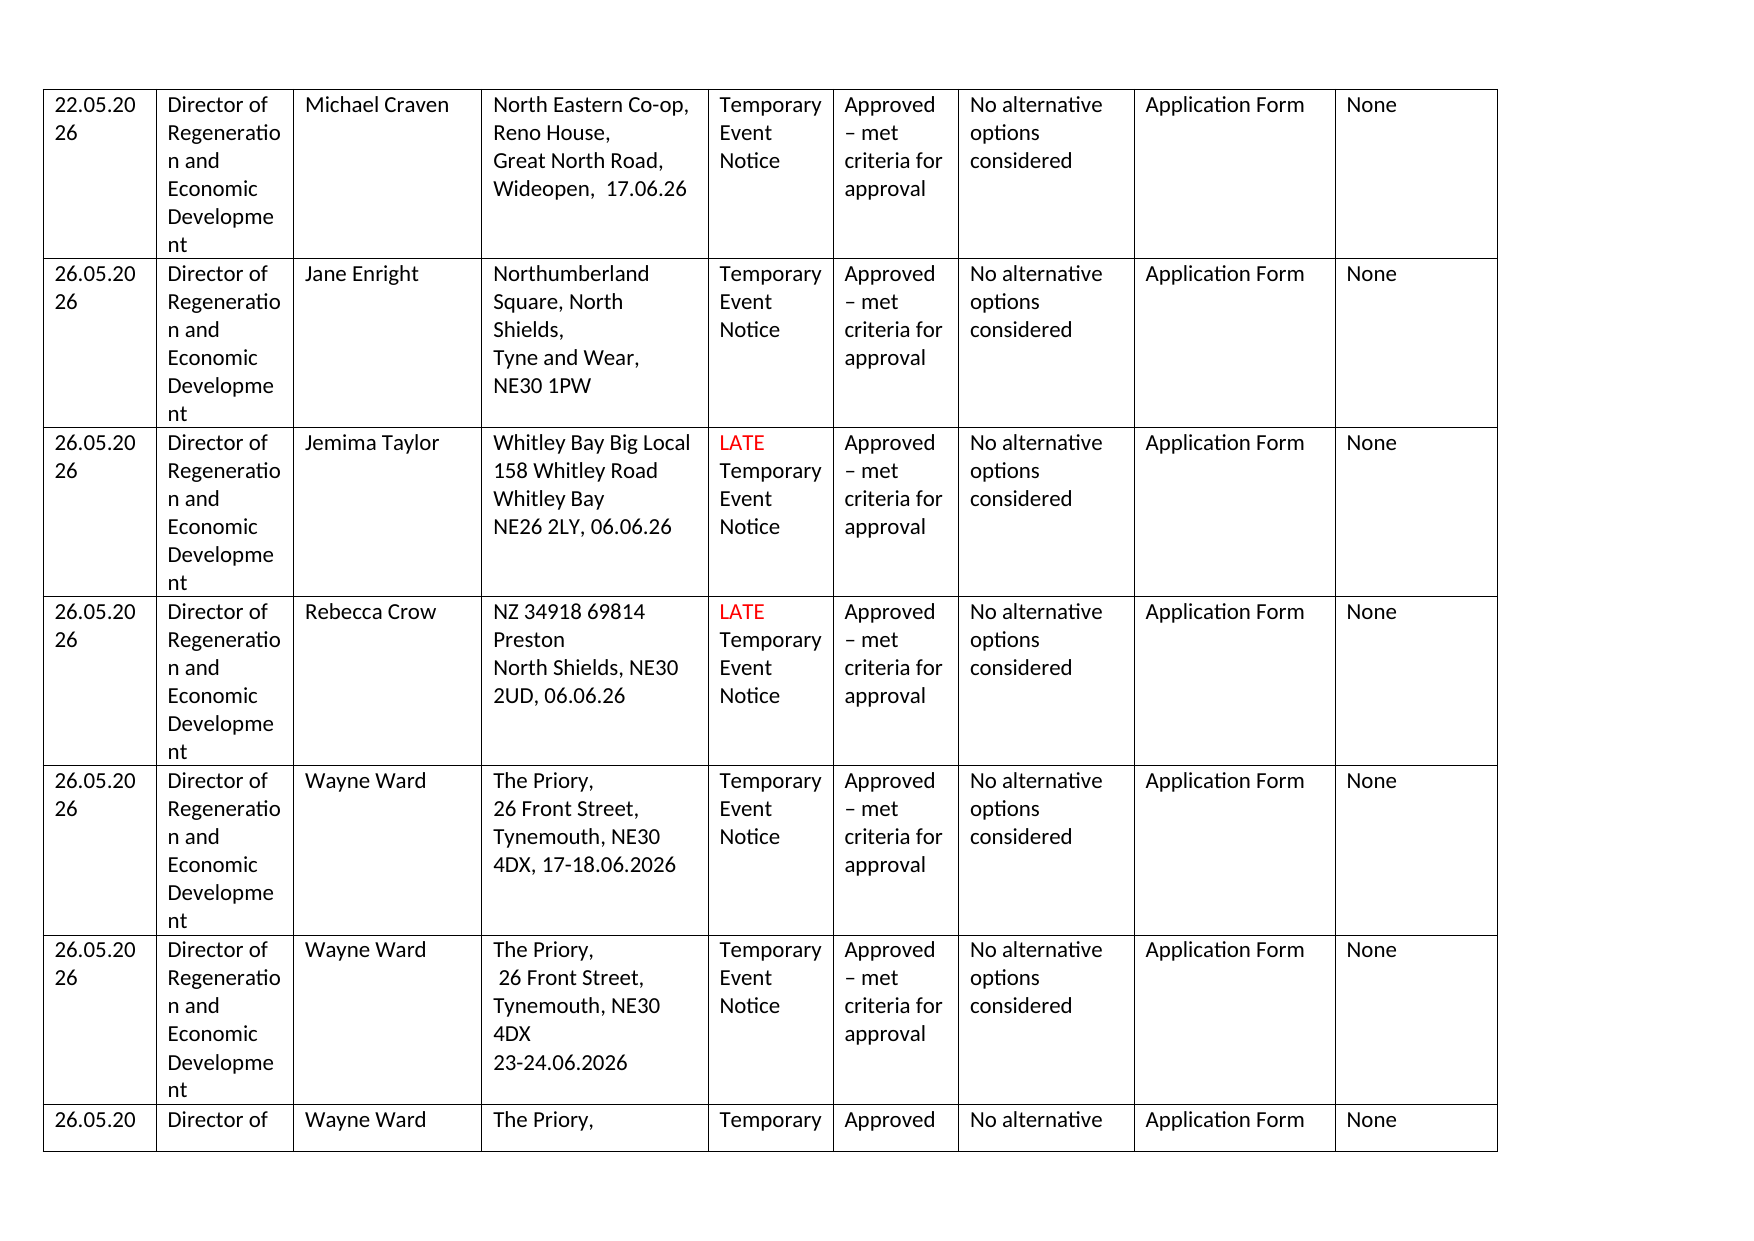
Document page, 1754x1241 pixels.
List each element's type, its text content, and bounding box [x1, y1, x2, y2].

table_cell Northumberland Square, North Shields, Tyne and Wear, NE30 1PW [482, 259, 708, 427]
table_cell None [1336, 1105, 1497, 1151]
table_cell Approved [834, 1105, 958, 1151]
table_cell Approved – met criteria for approval [834, 936, 958, 1104]
table_cell Application Form [1135, 428, 1335, 596]
table_cell Wayne Ward [294, 766, 481, 934]
table_cell North Eastern Co-op, Reno House, Great North Road, Wideopen, 17.06.26 [482, 90, 708, 258]
table_cell None [1336, 90, 1497, 258]
table_cell LATE Temporary Event Notice [709, 597, 833, 765]
table_cell Temporary Event Notice [709, 766, 833, 934]
table_cell Approved – met criteria for approval [834, 259, 958, 427]
table_cell None [1336, 259, 1497, 427]
table_cell Director of Regeneration and Economic Development [157, 428, 293, 596]
table_cell Jane Enright [294, 259, 481, 427]
table_cell Jemima Taylor [294, 428, 481, 596]
table_cell Temporary [709, 1105, 833, 1151]
table_cell Temporary Event Notice [709, 936, 833, 1104]
table_cell None [1336, 936, 1497, 1104]
table_cell Approved – met criteria for approval [834, 90, 958, 258]
table_cell Application Form [1135, 936, 1335, 1104]
table_cell Application Form [1135, 766, 1335, 934]
table_cell 26.05.2026 [44, 936, 156, 1104]
table_cell Rebecca Crow [294, 597, 481, 765]
table_cell Application Form [1135, 597, 1335, 765]
table_cell Wayne Ward [294, 936, 481, 1104]
table_cell Temporary Event Notice [709, 90, 833, 258]
table_cell No alternative options considered [959, 428, 1134, 596]
table_cell The Priory, 26 Front Street, Tynemouth, NE30 4DX, 17-18.06.2026 [482, 766, 708, 934]
table_cell Director of [157, 1105, 293, 1151]
table_cell Approved – met criteria for approval [834, 597, 958, 765]
table_cell Approved – met criteria for approval [834, 766, 958, 934]
table_cell No alternative options considered [959, 766, 1134, 934]
table_cell 26.05.2026 [44, 259, 156, 427]
table_cell Application Form [1135, 90, 1335, 258]
table_cell Director of Regeneration and Economic Development [157, 597, 293, 765]
table_cell Michael Craven [294, 90, 481, 258]
table_cell Director of Regeneration and Economic Development [157, 766, 293, 934]
table_cell No alternative options considered [959, 90, 1134, 258]
table_cell Temporary Event Notice [709, 259, 833, 427]
table_cell None [1336, 428, 1497, 596]
table_cell 26.05.2026 [44, 428, 156, 596]
table_cell None [1336, 597, 1497, 765]
table_cell 26.05.2026 [44, 766, 156, 934]
table_cell No alternative options considered [959, 597, 1134, 765]
table_cell Director of Regeneration and Economic Development [157, 90, 293, 258]
table_cell Director of Regeneration and Economic Development [157, 259, 293, 427]
table_cell Application Form [1135, 259, 1335, 427]
table_cell 26.05.20 [44, 1105, 156, 1151]
table_cell The Priory, 26 Front Street, Tynemouth, NE30 4DX 23-24.06.2026 [482, 936, 708, 1104]
table_cell Whitley Bay Big Local 158 Whitley Road Whitley Bay NE26 2LY, 06.06.26 [482, 428, 708, 596]
table_cell No alternative options considered [959, 259, 1134, 427]
table_cell 22.05.2026 [44, 90, 156, 258]
table_cell No alternative options considered [959, 936, 1134, 1104]
table_cell None [1336, 766, 1497, 934]
table_cell Application Form [1135, 1105, 1335, 1151]
table_cell 26.05.2026 [44, 597, 156, 765]
table_cell No alternative [959, 1105, 1134, 1151]
table_cell Wayne Ward [294, 1105, 481, 1151]
table_cell The Priory, [482, 1105, 708, 1151]
table_cell Approved – met criteria for approval [834, 428, 958, 596]
table_cell NZ 34918 69814 Preston North Shields, NE30 2UD, 06.06.26 [482, 597, 708, 765]
table_cell Director of Regeneration and Economic Development [157, 936, 293, 1104]
table_cell LATE Temporary Event Notice [709, 428, 833, 596]
